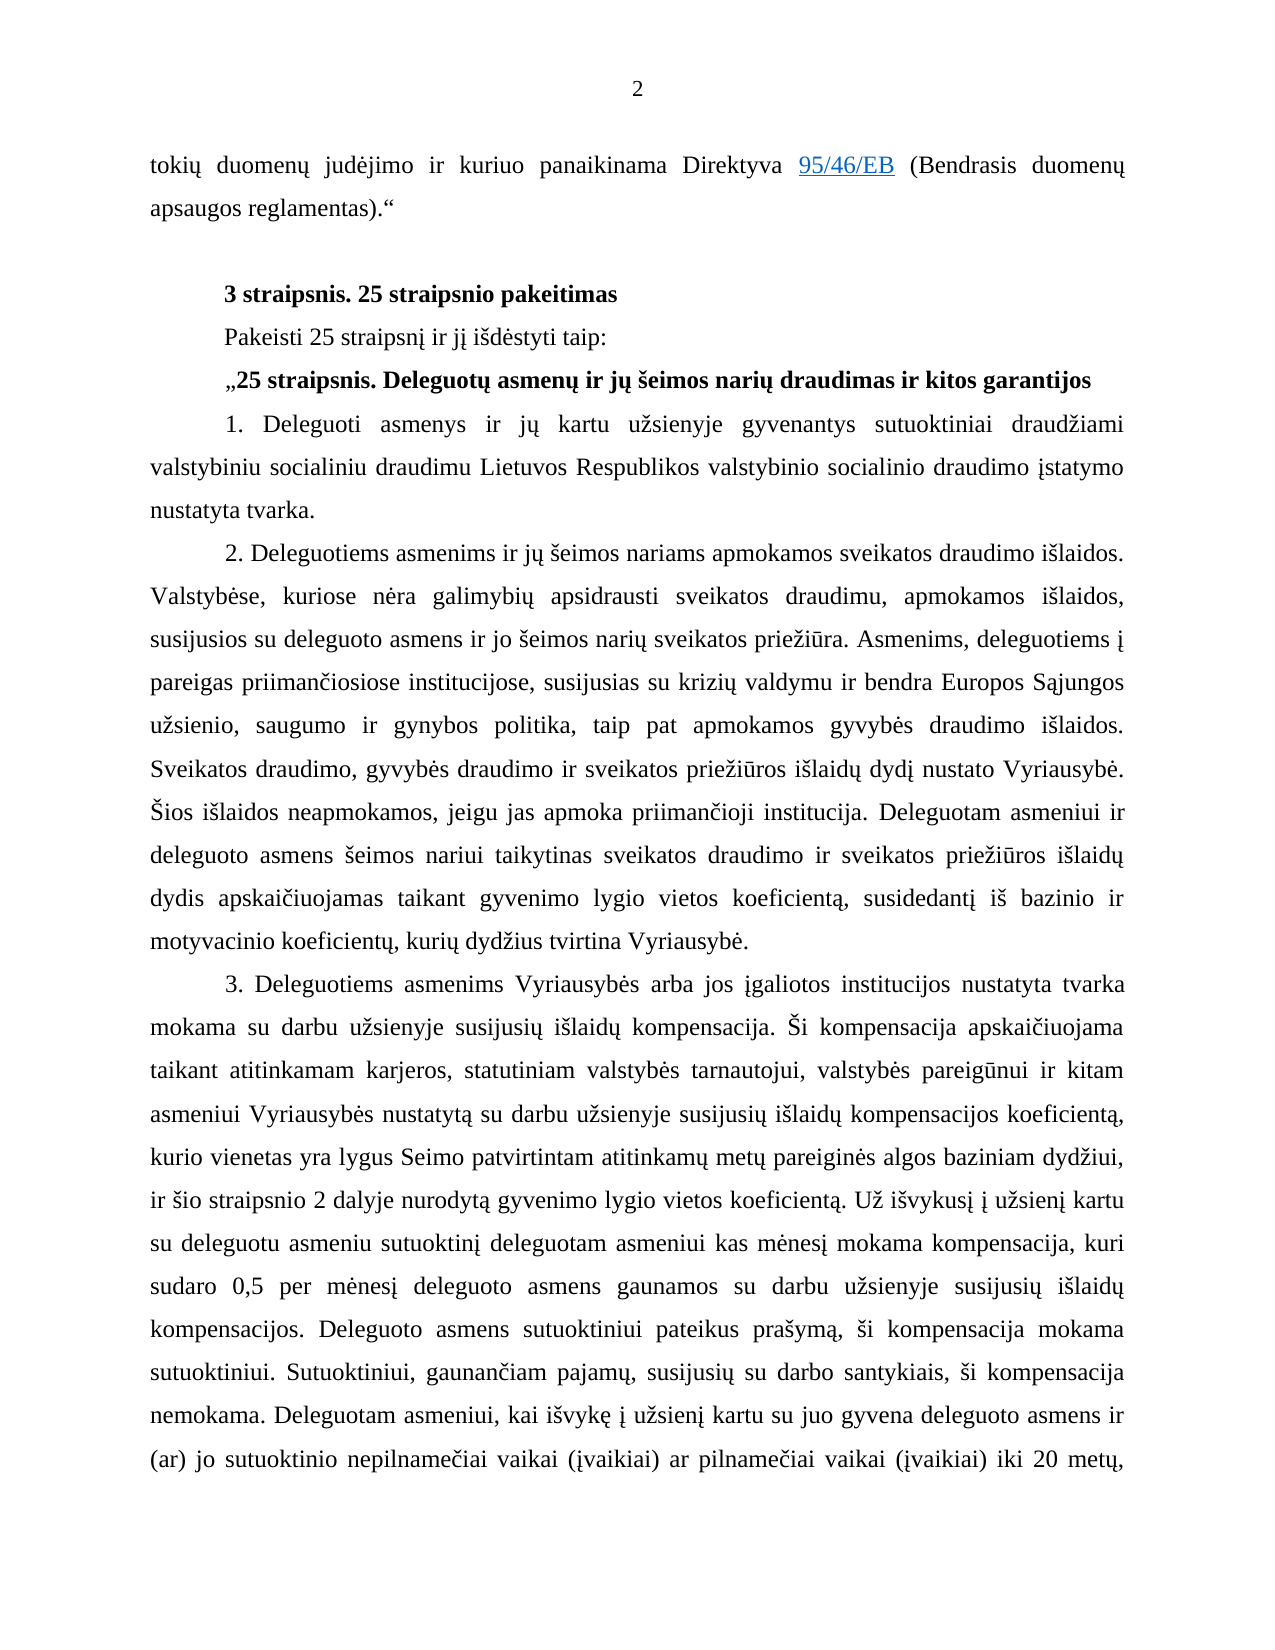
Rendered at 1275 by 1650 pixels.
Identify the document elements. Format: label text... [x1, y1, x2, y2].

text 3. Deleguotiems asmenims Vyriausybės arba jos įgaliotos institucijos nustatyta tvarka mokama su darbu užsienyje susijusių išlaidų kompensacija. Ši kompensacija apskaičiuojama taikant atitinkamam karjeros, statutiniam valstybės tarnautojui, valstybės pareigūnui ir kitam asmeniui Vyriausybės nustatytą su darbu užsienyje susijusių išlaidų kompensacijos koeficientą, kurio vienetas yra lygus Seimo patvirtintam atitinkamų metų pareiginės algos baziniam dydžiui, ir šio straipsnio 2 dalyje nurodytą gyvenimo lygio vietos koeficientą. Už išvykusį į užsienį kartu su deleguotu asmeniu sutuoktinį deleguotam asmeniui kas mėnesį mokama kompensacija, kuri sudaro 0,5 per mėnesį deleguoto asmens gaunamos su darbu užsienyje susijusių išlaidų kompensacijos. Deleguoto asmens sutuoktiniui pateikus prašymą, ši kompensacija mokama sutuoktiniui. Sutuoktiniui, gaunančiam pajamų, susijusių su darbo santykiais, ši kompensacija nemokama. Deleguotam asmeniui, kai išvykę į užsienį kartu su juo gyvena deleguoto asmens ir (ar) jo sutuoktinio nepilnamečiai vaikai (įvaikiai) ar pilnamečiai vaikai (įvaikiai) iki 20 metų, [150, 969, 1125, 1472]
text 2. Deleguotiems asmenims ir jų šeimos nariams apmokamos sveikatos draudimo išlaidos. Valstybėse, kuriose nėra galimybių apsidrausti sveikatos draudimu, apmokamos išlaidos, susijusios su deleguoto asmens ir jo šeimos narių sveikatos priežiūra. Asmenims, deleguotiems į pareigas priimančiosiose institucijose, susijusias su krizių valdymu ir bendra Europos Sąjungos užsienio, saugumo ir gynybos politika, taip pat apmokamos gyvybės draudimo išlaidos. Sveikatos draudimo, gyvybės draudimo ir sveikatos priežiūros išlaidų dydį nustato Vyriausybė. Šios išlaidos neapmokamos, jeigu jas apmoka priimančioji institucija. Deleguotam asmeniui ir deleguoto asmens šeimos nariui taikytinas sveikatos draudimo ir sveikatos priežiūros išlaidų dydis apskaičiuojamas taikant gyvenimo lygio vietos koeficientą, susidedantį iš bazinio ir motyvacinio koeficientų, kurių dydžius tvirtina Vyriausybė. [150, 538, 1125, 955]
text „25 straipsnis. Deleguotų asmenų ir jų šeimos narių draudimas ir kitos garantijos [150, 366, 1125, 394]
text tokių duomenų judėjimo ir kuriuo panaikinama Direktyva 95/46/EB (Bendrasis duomenų apsaugos reglamentas).“ [150, 150, 1125, 222]
text Pakeisti 25 straipsnį ir jį išdėstyti taip: [150, 322, 1125, 351]
text 1. Deleguoti asmenys ir jų kartu užsienyje gyvenantys sutuoktiniai draudžiami valstybiniu socialiniu draudimu Lietuvos Respublikos valstybinio socialinio draudimo įstatymo nustatyta tvarka. [150, 409, 1125, 524]
text 3 straipsnis. 25 straipsnio pakeitimas [150, 279, 1125, 308]
